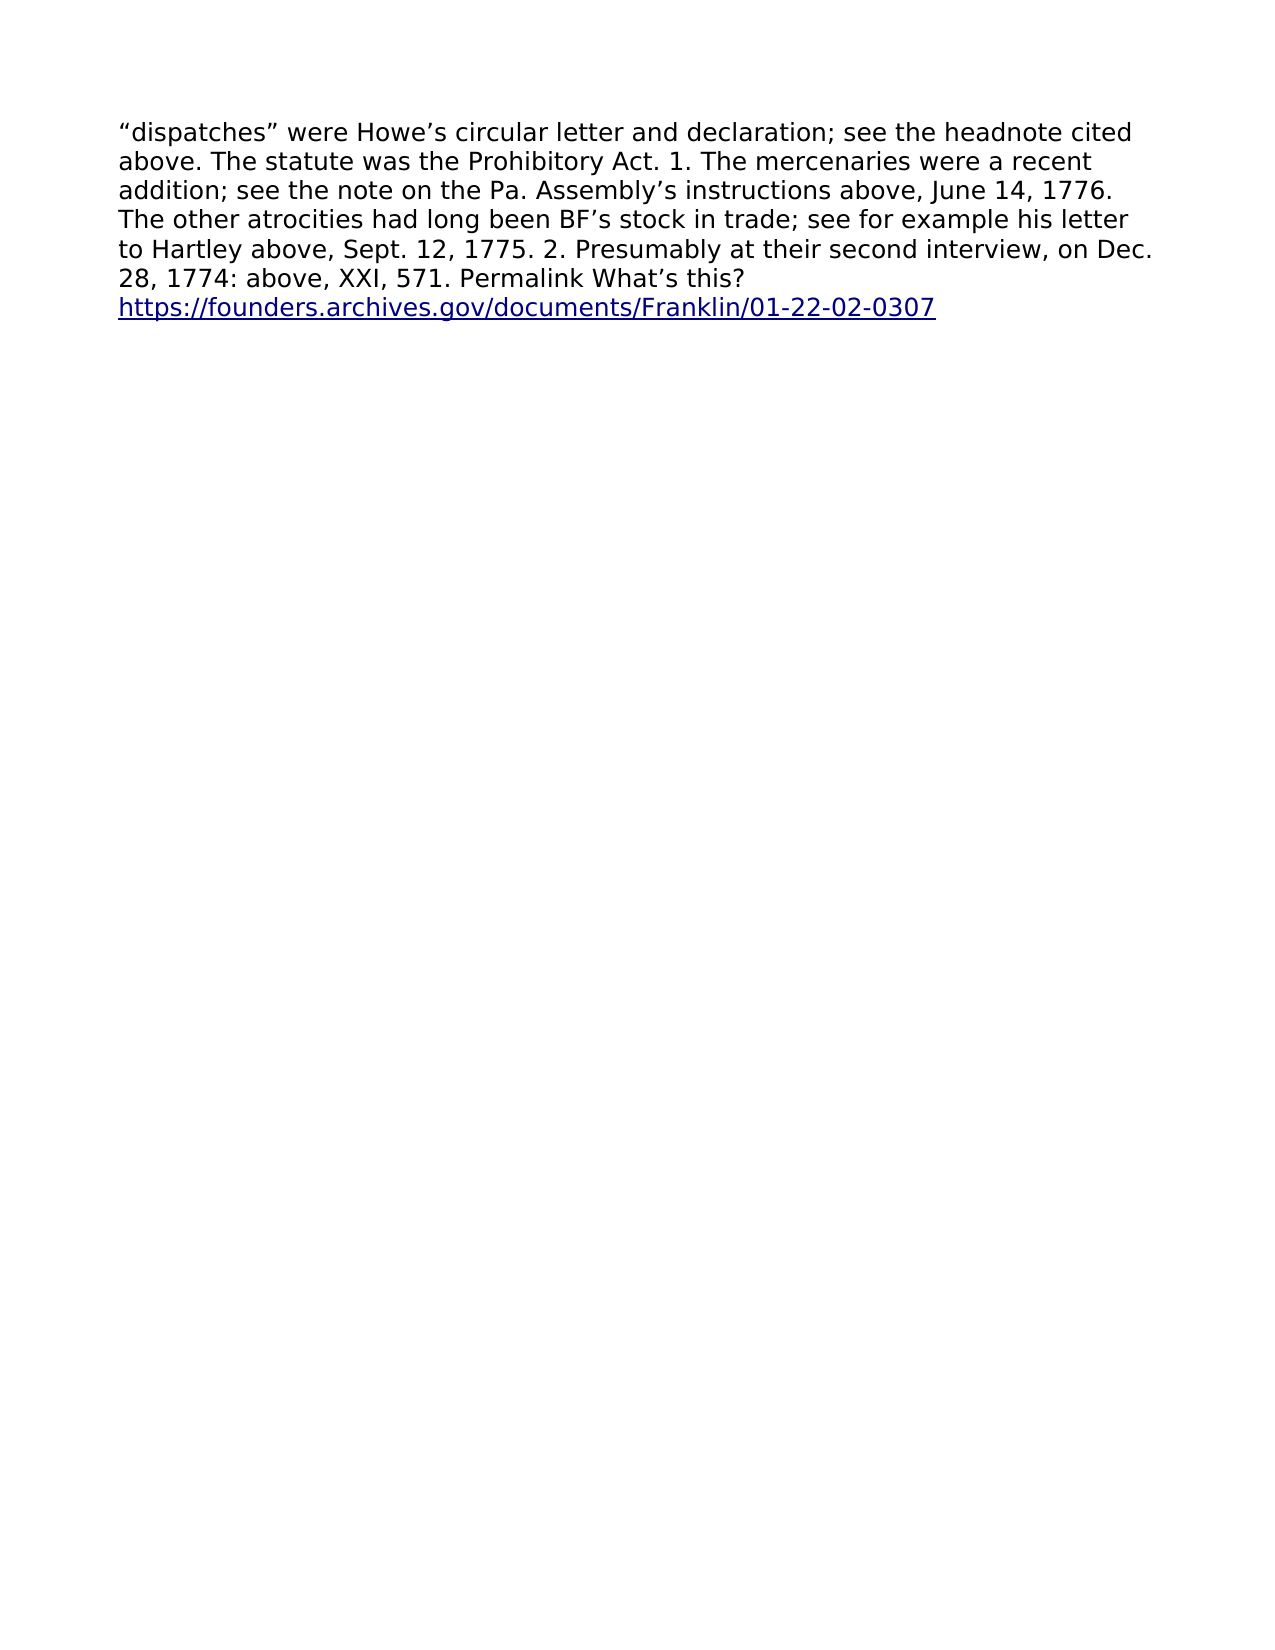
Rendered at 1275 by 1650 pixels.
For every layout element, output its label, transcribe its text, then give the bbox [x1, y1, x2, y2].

text “dispatches” were Howe’s circular letter and declaration; see the headnote cited above. The statute was the Prohibitory Act. 1. The mercenaries were a recent addition; see the note on the Pa. Assembly’s instructions above, June 14, 1776. The other atrocities had long been BF’s stock in trade; see for example his letter to Hartley above, Sept. 12, 1775. 2. Presumably at their second interview, on Dec. 28, 1774: above, XXI, 571. Permalink What’s this? https://founders.archives.gov/documents/Franklin/01-22-02-0307 [118, 118, 1157, 322]
